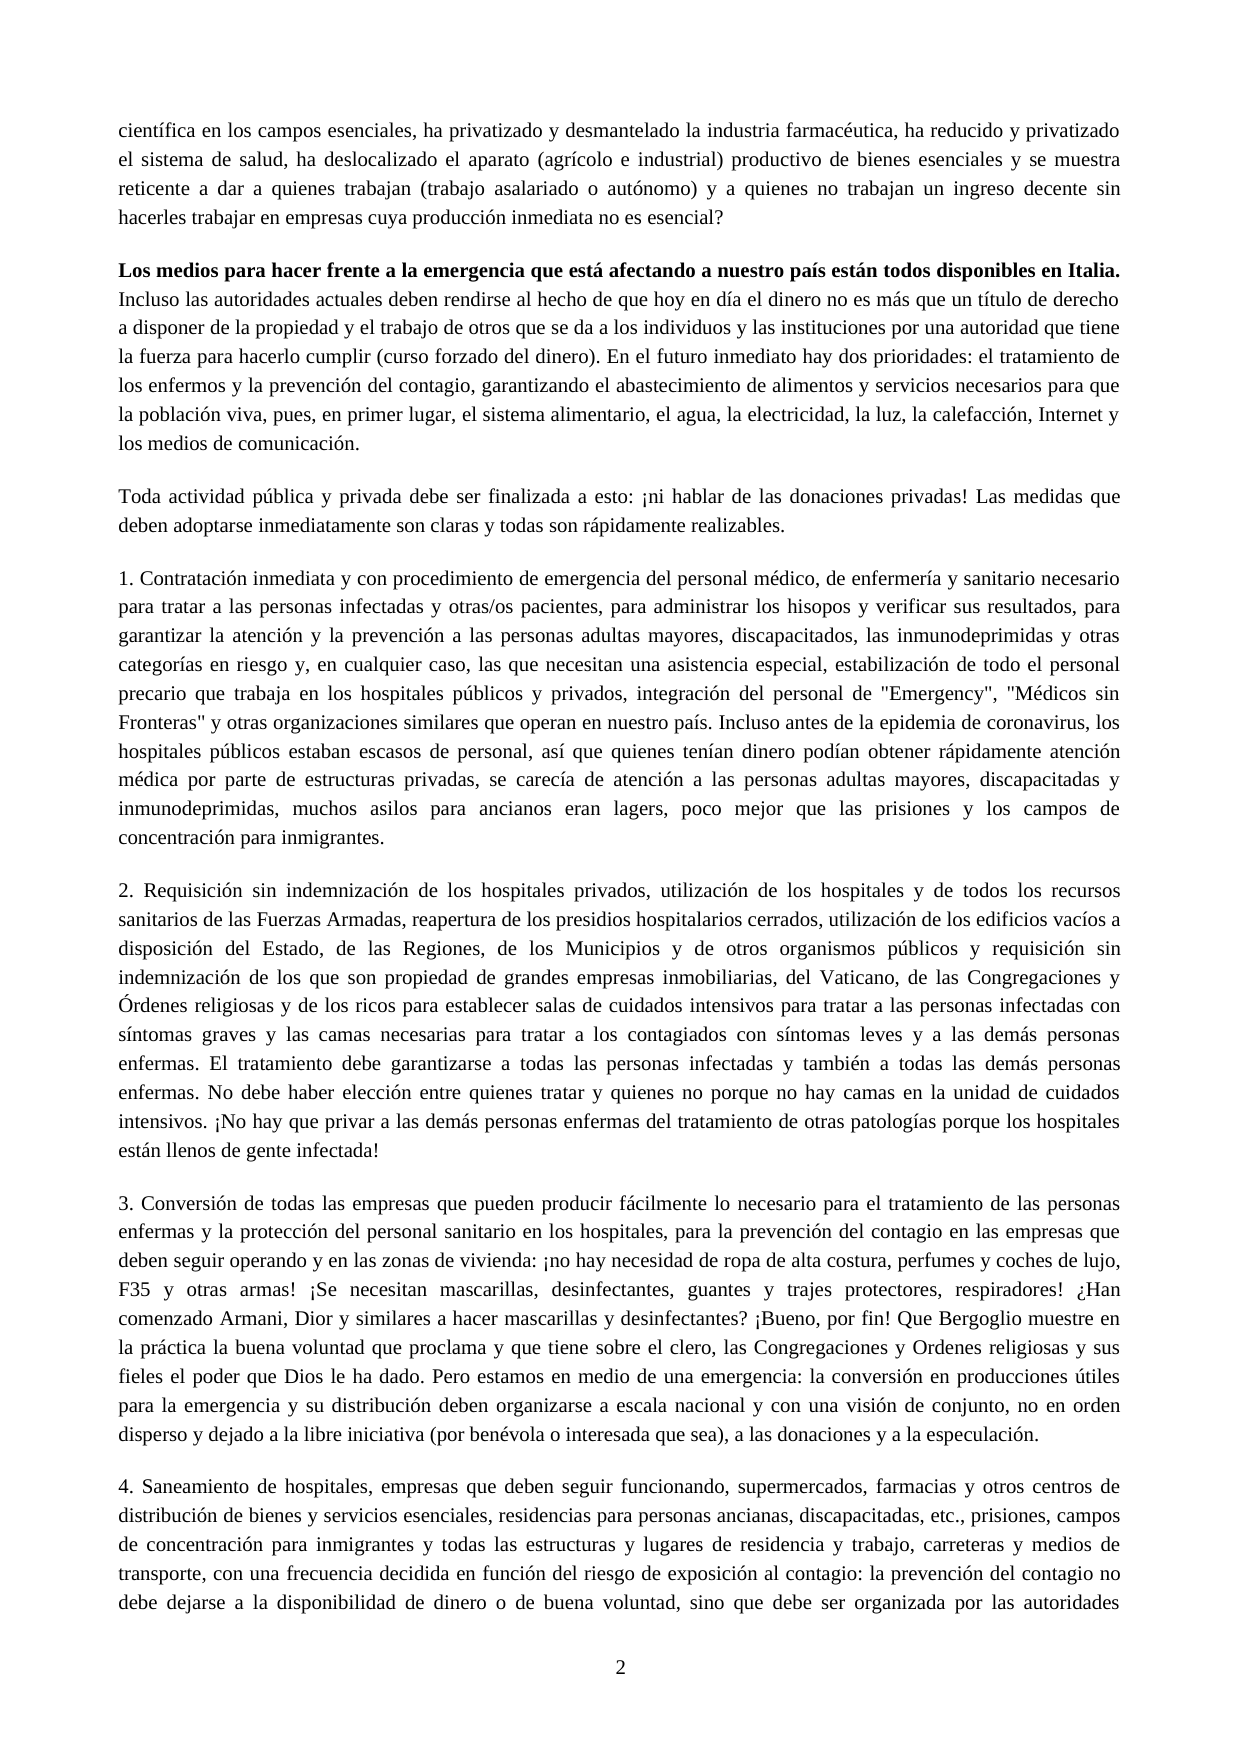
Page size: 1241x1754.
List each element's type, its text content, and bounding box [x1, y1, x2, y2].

text 2. Requisición sin indemnización de los hospitales privados, utilización de los hospitales y de todos los recursos sanitarios de las Fuerzas Armadas, reapertura de los presidios hospitalarios cerrados, utilización de los edificios vacíos a disposición del Estado, de las Regiones, de los Municipios y de otros organismos públicos y requisición sin indemnización de los que son propiedad de grandes empresas inmobiliarias, del Vaticano, de las Congregaciones y Órdenes religiosas y de los ricos para establecer salas de cuidados intensivos para tratar a las personas infectadas con síntomas graves y las camas necesarias para tratar a los contagiados con síntomas leves y a las demás personas enfermas. El tratamiento debe garantizarse a todas las personas infectadas y también a todas las demás personas enfermas. No debe haber elección entre quienes tratar y quienes no porque no hay camas en la unidad de cuidados intensivos. ¡No hay que privar a las demás personas enfermas del tratamiento de otras patologías porque los hospitales están llenos de gente infectada! [118, 878, 1122, 1162]
text Toda actividad pública y privada debe ser finalizada a esto: ¡ni hablar de las donaciones privadas! Las medidas que deben adoptarse inmediatamente son claras y todas son rápidamente realizables. [118, 484, 1122, 537]
text científica en los campos esenciales, ha privatizado y desmantelado la industria farmacéutica, ha reducido y privatizado el sistema de salud, ha deslocalizado el aparato (agrícolo e industrial) productivo de bienes esenciales y se muestra reticente a dar a quienes trabajan (trabajo asalariado o autónomo) y a quienes no trabajan un ingreso decente sin hacerles trabajar en empresas cuya producción inmediata no es esencial? [118, 118, 1122, 229]
text Los medios para hacer frente a la emergencia que está afectando a nuestro país están todos disponibles en Italia. Incluso las autoridades actuales deben rendirse al hecho de que hoy en día el dinero no es más que un título de derecho a disponer de la propiedad y el trabajo de otros que se da a los individuos y las instituciones por una autoridad que tiene la fuerza para hacerlo cumplir (curso forzado del dinero). En el futuro inmediato hay dos prioridades: el tratamiento de los enfermos y la prevención del contagio, garantizando el abastecimiento de alimentos y servicios necesarios para que la población viva, pues, en primer lugar, el sistema alimentario, el agua, la electricidad, la luz, la calefacción, Internet y los medios de comunicación. [118, 258, 1122, 455]
text 4. Saneamiento de hospitales, empresas que deben seguir funcionando, supermercados, farmacias y otros centros de distribución de bienes y servicios esenciales, residencias para personas ancianas, discapacitadas, etc., prisiones, campos de concentración para inmigrantes y todas las estructuras y lugares de residencia y trabajo, carreteras y medios de transporte, con una frecuencia decidida en función del riesgo de exposición al contagio: la prevención del contagio no debe dejarse a la disponibilidad de dinero o de buena voluntad, sino que debe ser organizada por las autoridades [118, 1474, 1122, 1614]
text 1. Contratación inmediata y con procedimiento de emergencia del personal médico, de enfermería y sanitario necesario para tratar a las personas infectadas y otras/os pacientes, para administrar los hisopos y verificar sus resultados, para garantizar la atención y la prevención a las personas adultas mayores, discapacitados, las inmunodeprimidas y otras categorías en riesgo y, en cualquier caso, las que necesitan una asistencia especial, estabilización de todo el personal precario que trabaja en los hospitales públicos y privados, integración del personal de "Emergency", "Médicos sin Fronteras" y otras organizaciones similares que operan en nuestro país. Incluso antes de la epidemia de coronavirus, los hospitales públicos estaban escasos de personal, así que quienes tenían dinero podían obtener rápidamente atención médica por parte de estructuras privadas, se carecía de atención a las personas adultas mayores, discapacitadas y inmunodeprimidas, muchos asilos para ancianos eran lagers, poco mejor que las prisiones y los campos de concentración para inmigrantes. [118, 565, 1122, 849]
text 3. Conversión de todas las empresas que pueden producir fácilmente lo necesario para el tratamiento de las personas enfermas y la protección del personal sanitario en los hospitales, para la prevención del contagio en las empresas que deben seguir operando y en las zonas de vivienda: ¡no hay necesidad de ropa de alta costura, perfumes y coches de lujo, F35 y otras armas! ¡Se necesitan mascarillas, desinfectantes, guantes y trajes protectores, respiradores! ¿Han comenzado Armani, Dior y similares a hacer mascarillas y desinfectantes? ¡Bueno, por fin! Que Bergoglio muestre en la práctica la buena voluntad que proclama y que tiene sobre el clero, las Congregaciones y Ordenes religiosas y sus fieles el poder que Dios le ha dado. Pero estamos en medio de una emergencia: la conversión en producciones útiles para la emergencia y su distribución deben organizarse a escala nacional y con una visión de conjunto, no en orden disperso y dejado a la libre iniciativa (por benévola o interesada que sea), a las donaciones y a la especulación. [118, 1191, 1122, 1446]
